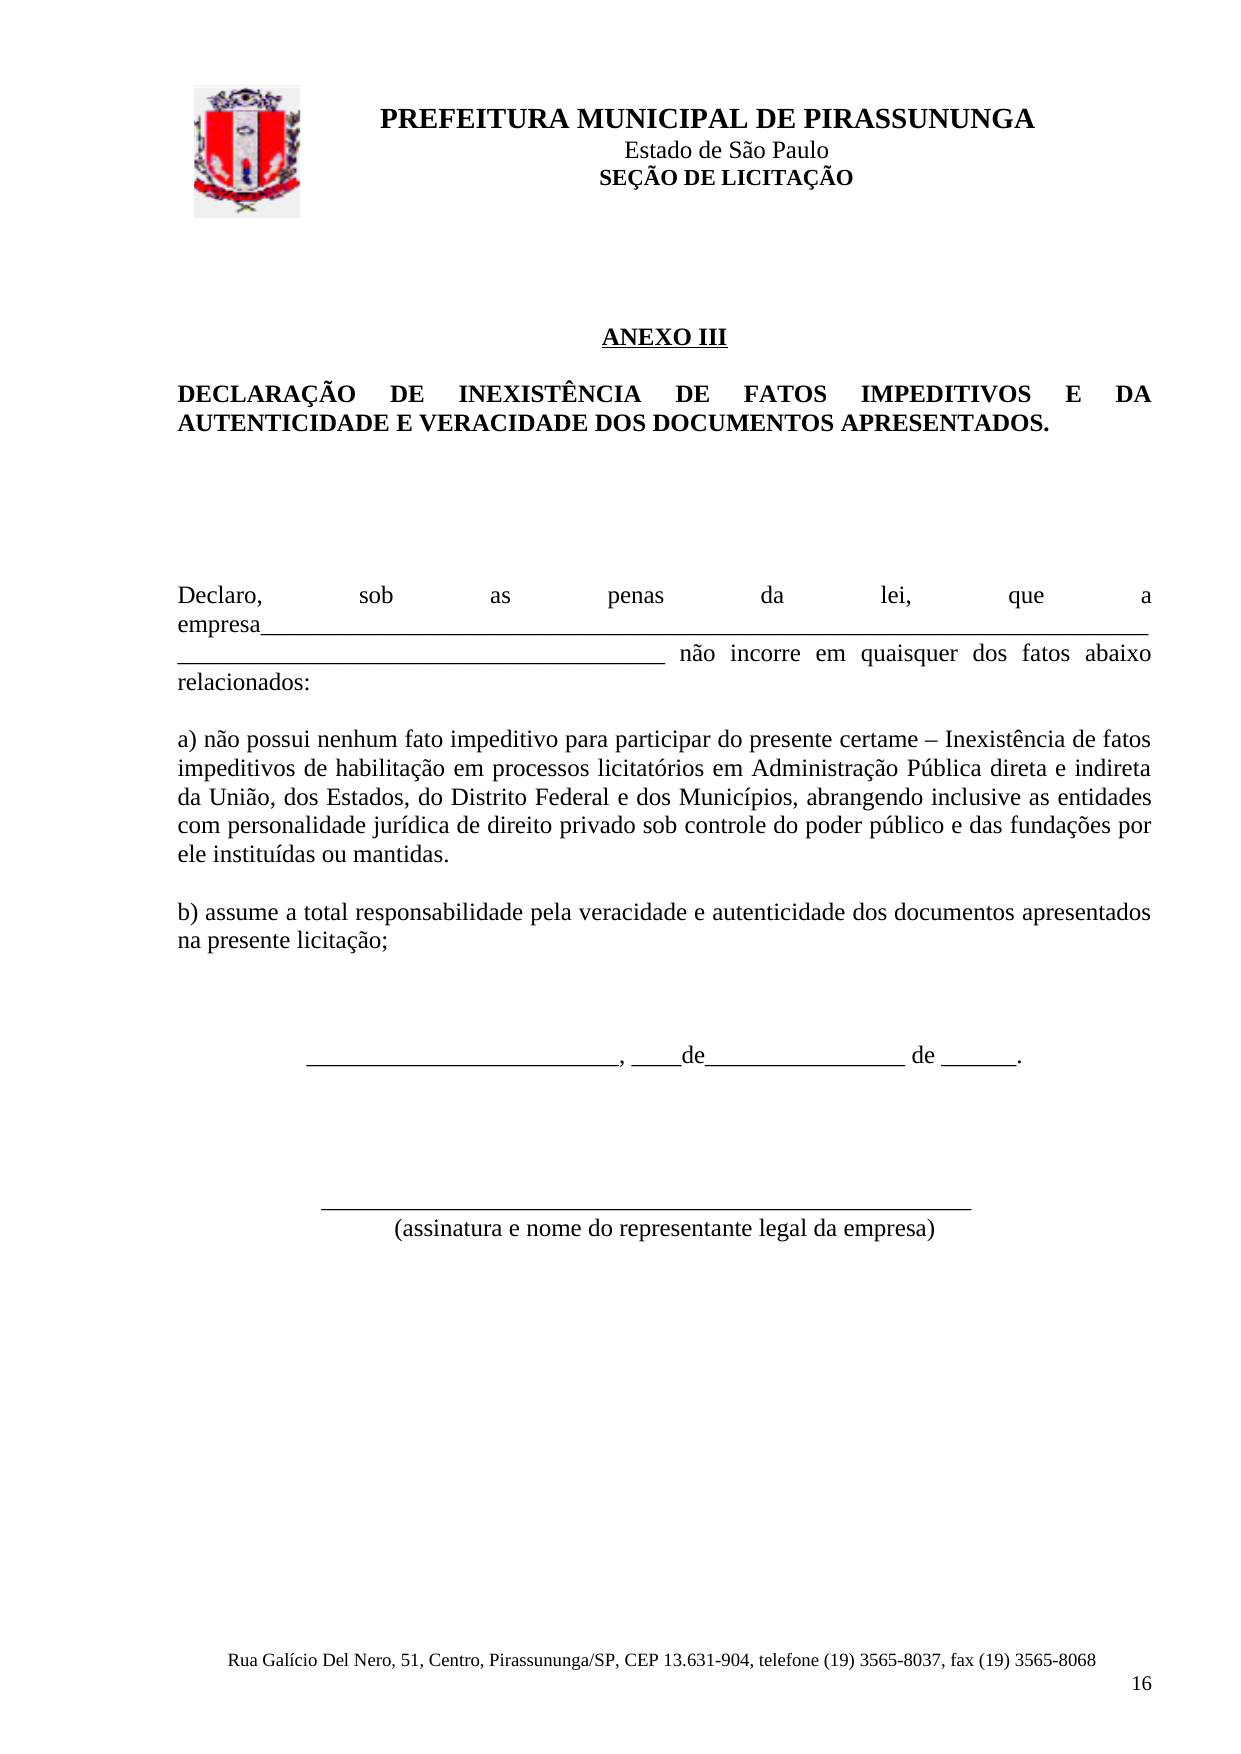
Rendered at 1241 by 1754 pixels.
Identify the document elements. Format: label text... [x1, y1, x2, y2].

text b) assume a total responsabilidade pela veracidade e autenticidade dos documentos apresentados na presente licitação; [177, 897, 1152, 954]
text Declaro, sob as penas da lei, que a empresa______________________________________________________________________________________________________________ não incorre em quaisquer dos fatos abaixo relacionados: [177, 580, 1152, 695]
text ____________________________________________________ [177, 1184, 1152, 1213]
text ANEXO III [177, 322, 1152, 350]
text _________________________, ____de________________ de ______. [177, 1040, 1152, 1069]
text DECLARAÇÃO DE INEXISTÊNCIA DE FATOS IMPEDITIVOS E DA AUTENTICIDADE E VERACIDADE DOS DOCUMENTOS APRESENTADOS. [177, 379, 1152, 437]
text a) não possui nenhum fato impeditivo para participar do presente certame – Inexistência de fatos impeditivos de habilitação em processos licitatórios em Administração Pública direta e indireta da União, dos Estados, do Distrito Federal e dos Municípios, abrangendo inclusive as entidades com personalidade jurídica de direito privado sob controle do poder público e das fundações por ele instituídas ou mantidas. [177, 724, 1152, 868]
text (assinatura e nome do representante legal da empresa) [177, 1213, 1152, 1242]
